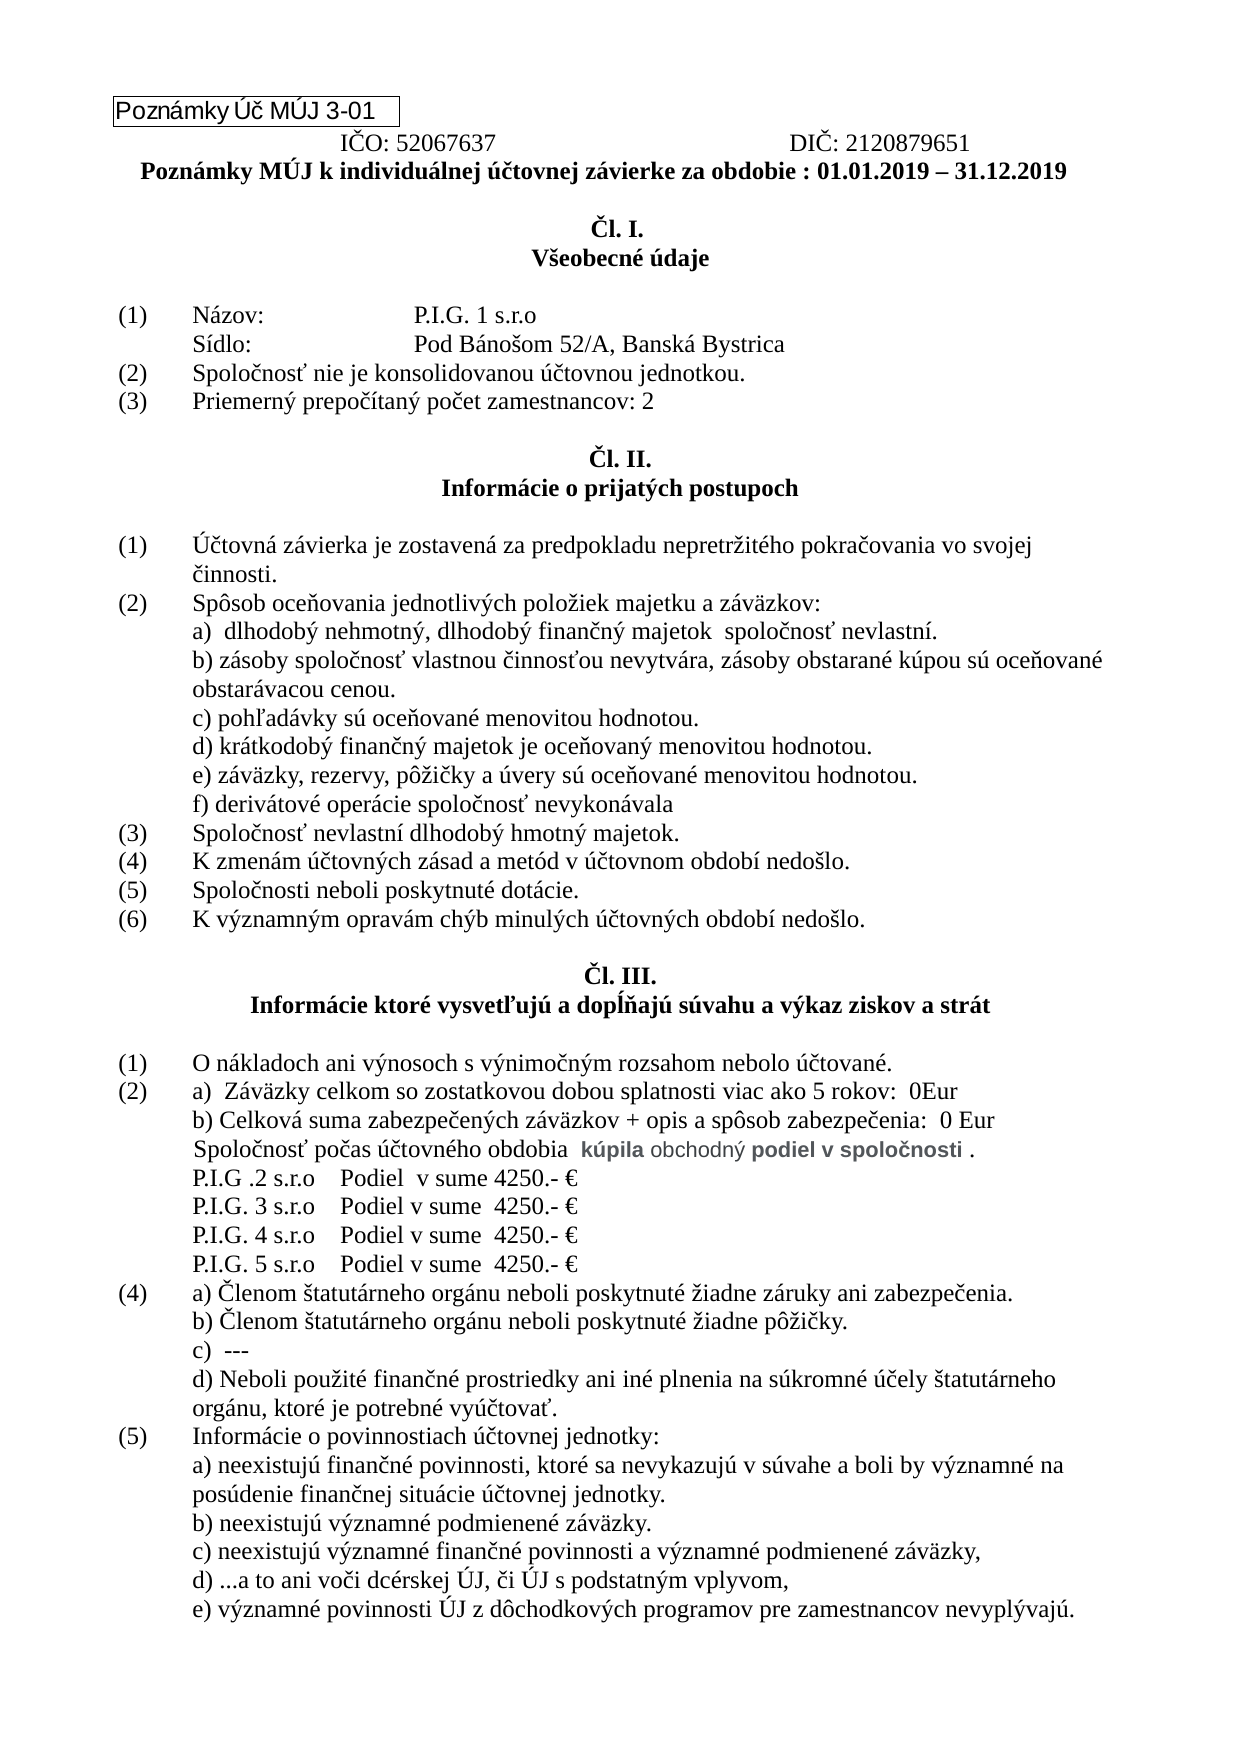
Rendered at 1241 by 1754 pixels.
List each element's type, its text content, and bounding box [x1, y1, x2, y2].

text (6) K významným opravám chýb minulých účtovných období nedošlo. [118, 904, 1122, 933]
text b) Celková suma zabezpečených záväzkov + opis a spôsob zabezpečenia: 0 Eur [118, 1105, 1122, 1134]
text (1) O nákladoch ani výnosoch s výnimočným rozsahom nebolo účtované. [118, 1048, 1122, 1076]
text Čl. I. [118, 214, 1122, 243]
text d) krátkodobý finančný majetok je oceňovaný menovitou hodnotou. [118, 731, 1122, 760]
text (2) Spôsob oceňovania jednotlivých položiek majetku a záväzkov: [118, 588, 1122, 616]
text IČO: 52067637 DIČ: 2120879651 [118, 69, 1122, 156]
text f) derivátové operácie spoločnosť nevykonávala [118, 789, 1122, 818]
text Čl. II. [118, 444, 1122, 473]
text Sídlo: Pod Bánošom 52/A, Banská Bystrica [118, 329, 1122, 358]
text P.I.G. 4 s.r.o Podiel v sume 4250.- € [118, 1220, 1122, 1249]
text (3) Priemerný prepočítaný počet zamestnancov: 2 [118, 386, 1122, 415]
text (1) Účtovná závierka je zostavená za predpokladu nepretržitého pokračovania vo svojej činnosti. [118, 530, 1122, 588]
text Poznámky MÚJ k individuálnej účtovnej závierke za obdobie : 01.01.2019 – 31.12.2019 [118, 156, 1122, 185]
text c) pohľadávky sú oceňované menovitou hodnotou. [118, 703, 1122, 731]
text (1) Názov: P.I.G. 1 s.r.o [118, 300, 1122, 329]
text P.I.G .2 s.r.o Podiel v sume 4250.- € [118, 1163, 1122, 1191]
text b) zásoby spoločnosť vlastnou činnosťou nevytvára, zásoby obstarané kúpou sú oceňované obstarávacou cenou. [118, 645, 1122, 703]
text Informácie ktoré vysvetľujú a dopĺňajú súvahu a výkaz ziskov a strát [118, 990, 1122, 1019]
text d) ...a to ani voči dcérskej ÚJ, či ÚJ s podstatným vplyvom, [118, 1565, 1122, 1594]
text (3) Spoločnosť nevlastní dlhodobý hmotný majetok. [118, 818, 1122, 846]
text Všeobecné údaje [118, 243, 1122, 271]
text d) Neboli použité finančné prostriedky ani iné plnenia na súkromné účely štatutárneho orgánu, ktoré je potrebné vyúčtovať. [118, 1364, 1122, 1421]
text a) neexistujú finančné povinnosti, ktoré sa nevykazujú v súvahe a boli by významné na posúdenie finančnej situácie účtovnej jednotky. [118, 1450, 1122, 1508]
text b) Členom štatutárneho orgánu neboli poskytnuté žiadne pôžičky. [118, 1306, 1122, 1335]
text P.I.G. 3 s.r.o Podiel v sume 4250.- € [118, 1191, 1122, 1220]
list Spoločnosť počas účtovného obdobia kúpila obchodný podiel v spoločnosti . [156, 1134, 1122, 1163]
text (2) a) Záväzky celkom so zostatkovou dobou splatnosti viac ako 5 rokov: 0Eur [118, 1076, 1122, 1105]
text (2) Spoločnosť nie je konsolidovanou účtovnou jednotkou. [118, 358, 1122, 386]
text b) neexistujú významné podmienené záväzky. [118, 1508, 1122, 1536]
text a) dlhodobý nehmotný, dlhodobý finančný majetok spoločnosť nevlastní. [118, 616, 1122, 645]
text (5) Informácie o povinnostiach účtovnej jednotky: [118, 1421, 1122, 1450]
text (4) K zmenám účtovných zásad a metód v účtovnom období nedošlo. [118, 846, 1122, 875]
text Informácie o prijatých postupoch [118, 473, 1122, 501]
text e) záväzky, rezervy, pôžičky a úvery sú oceňované menovitou hodnotou. [118, 760, 1122, 789]
text c) --- [118, 1335, 1122, 1364]
text e) významné povinnosti ÚJ z dôchodkových programov pre zamestnancov nevyplývajú. [118, 1594, 1122, 1623]
text (5) Spoločnosti neboli poskytnuté dotácie. [118, 875, 1122, 904]
text (4) a) Členom štatutárneho orgánu neboli poskytnuté žiadne záruky ani zabezpečenia. [118, 1278, 1122, 1306]
text P.I.G. 5 s.r.o Podiel v sume 4250.- € [118, 1249, 1122, 1278]
text c) neexistujú významné finančné povinnosti a významné podmienené záväzky, [118, 1536, 1122, 1565]
text Čl. III. [118, 961, 1122, 990]
